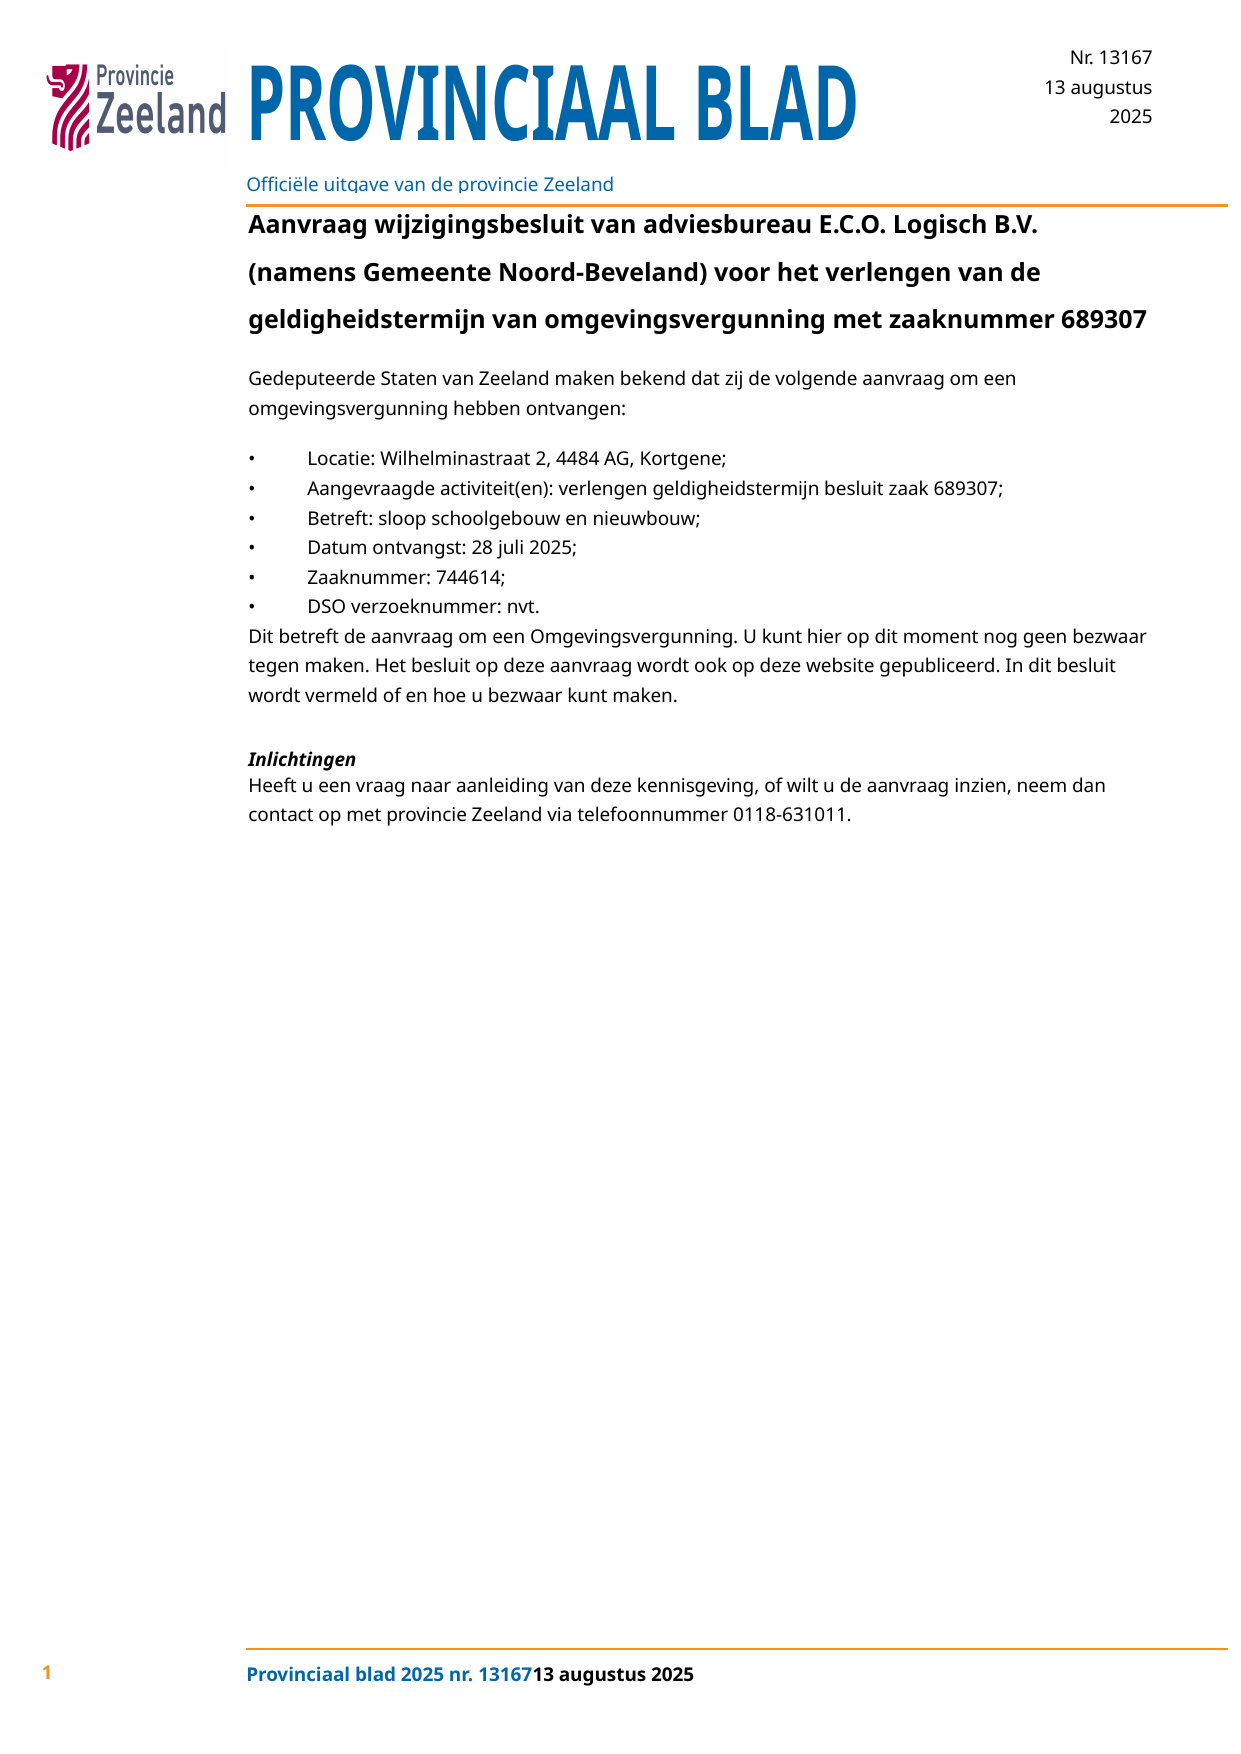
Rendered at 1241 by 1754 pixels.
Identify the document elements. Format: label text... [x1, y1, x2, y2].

text Dit betreft de aanvraag om een Omgevingsvergunning. U kunt hier op dit moment nog geen bezwaar tegen maken. Het besluit op deze aanvraag wordt ook op deze website gepubliceerd. In dit besluit wordt vermeld of en hoe u bezwaar kunt maken. [248, 623, 1152, 708]
list Zaaknummer: 744614; [248, 564, 1152, 589]
list DSO verzoeknummer: nvt. [248, 593, 1152, 619]
list Betreft: sloop schoolgebouw en nieuwbouw; [248, 505, 1152, 530]
list Aangevraagde activiteit(en): verlengen geldigheidstermijn besluit zaak 689307; [248, 475, 1152, 501]
list Locatie: Wilhelminastraat 2, 4484 AG, Kortgene; [248, 446, 1152, 471]
text Aanvraag wijzigingsbesluit van adviesbureau E.C.O. Logisch B.V. (namens Gemeente Noord-Beveland) voor het verlengen van de geldigheidstermijn van omgevingsvergunning met zaaknummer 689307 [248, 207, 1152, 336]
picture [41, 47, 231, 172]
text Heeft u een vraag naar aanleiding van deze kennisgeving, of wilt u de aanvraag inzien, neem dan contact op met provincie Zeeland via telefoonnummer 0118-631011. [248, 772, 1152, 827]
text Inlichtingen [248, 746, 1152, 772]
list Datum ontvangst: 28 juli 2025; [248, 534, 1152, 560]
text Gedeputeerde Staten van Zeeland maken bekend dat zij de volgende aanvraag om een omgevingsvergunning hebben ontvangen: [248, 366, 1152, 421]
